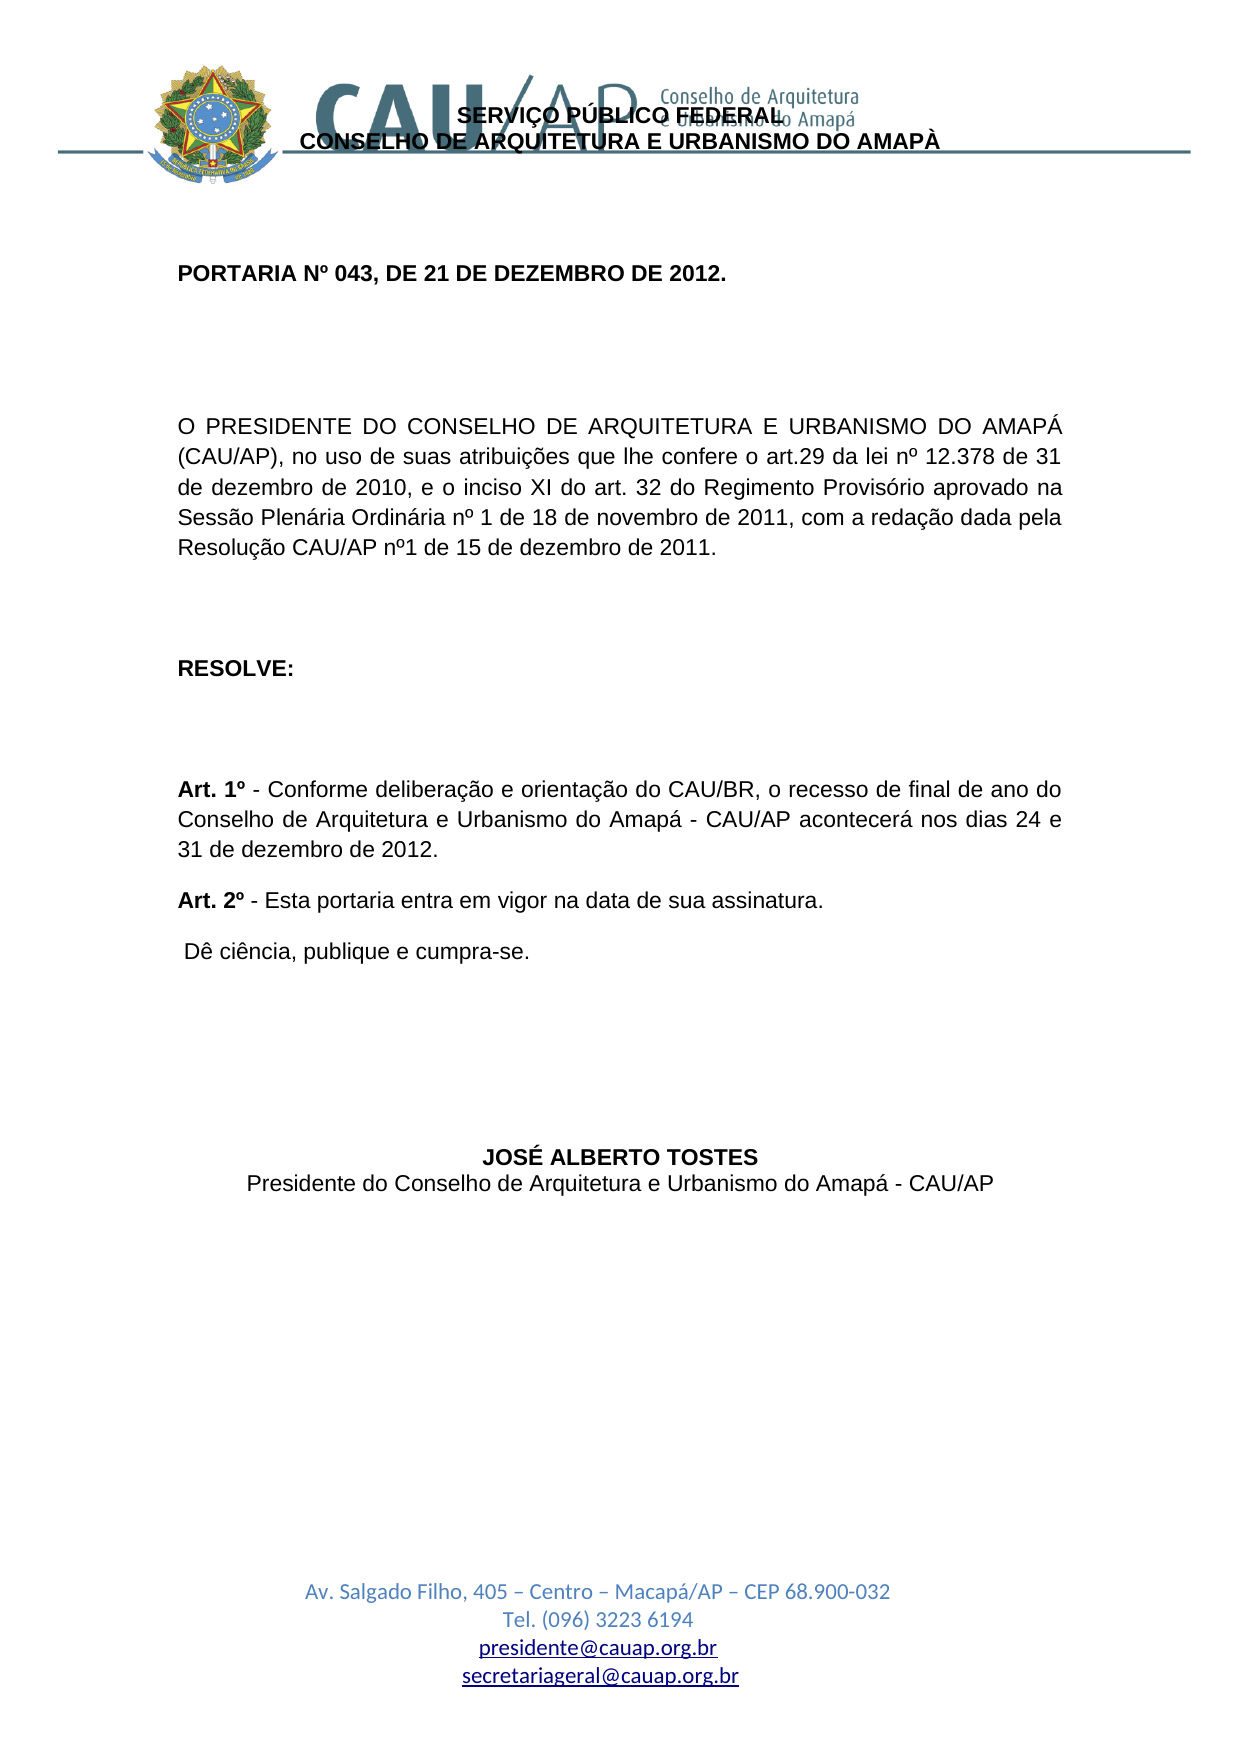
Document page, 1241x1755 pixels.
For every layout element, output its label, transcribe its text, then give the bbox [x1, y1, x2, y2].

text Presidente do Conselho de Arquitetura e Urbanismo do Amapá - CAU/AP [177, 1170, 1063, 1197]
text RESOLVE: [177, 655, 1063, 681]
text O PRESIDENTE DO CONSELHO DE ARQUITETURA E URBANISMO DO AMAPÁ (CAU/AP), no uso de suas atribuições que lhe confere o art.29 da lei nº 12.378 de 31 de dezembro de 2010, e o inciso XI do art. 32 do Regimento Provisório aprovado na Sessão Plenária Ordinária nº 1 de 18 de novembro de 2011, com a redação dada pela Resolução CAU/AP nº1 de 15 de dezembro de 2011. [177, 413, 1063, 560]
text PORTARIA Nº 043, DE 21 DE DEZEMBRO DE 2012. [177, 260, 1063, 286]
text Dê ciência, publique e cumpra-se. [177, 938, 1063, 964]
text Art. 1º - Conforme deliberação e orientação do CAU/BR, o recesso de final de ano do Conselho de Arquitetura e Urbanismo do Amapá - CAU/AP acontecerá nos dias 24 e 31 de dezembro de 2012. [177, 776, 1063, 862]
text Art. 2º - Esta portaria entra em vigor na data de sua assinatura. [177, 887, 1063, 913]
text JOSÉ ALBERTO TOSTES [177, 1144, 1063, 1170]
